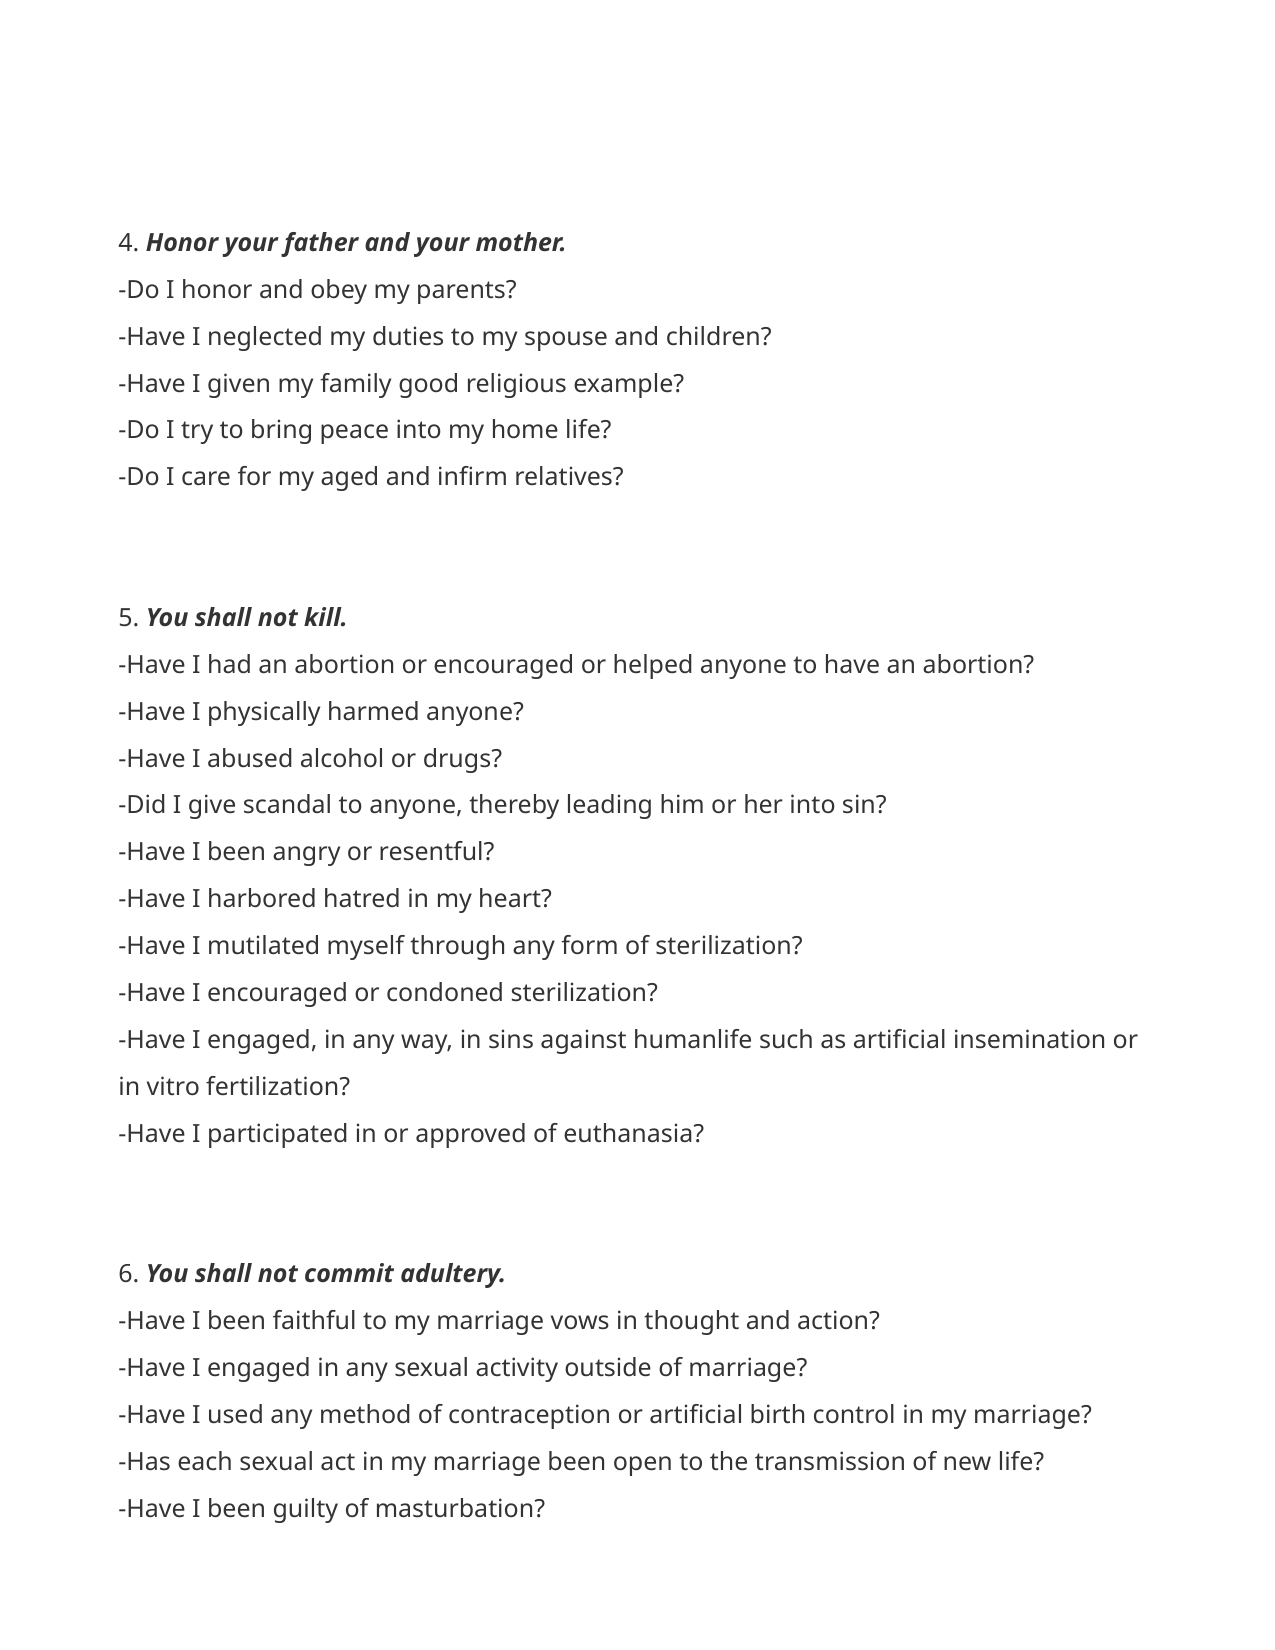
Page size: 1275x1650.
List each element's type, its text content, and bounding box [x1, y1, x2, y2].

text 4. Honor your father and your mother. -Do I honor and obey my parents? -Have I neglected my duties to my spouse and children? -Have I given my family good religious example? -Do I try to bring peace into my home life? -Do I care for my aged and infirm relatives? 5. You shall not kill. -Have I had an abortion or encouraged or helped anyone to have an abortion? -Have I physically harmed anyone? -Have I abused alcohol or drugs? -Did I give scandal to anyone, thereby leading him or her into sin? -Have I been angry or resentful? -Have I harbored hatred in my heart? -Have I mutilated myself through any form of sterilization? -Have I encouraged or condoned sterilization? -Have I engaged, in any way, in sins against humanlife such as artificial insemination or in vitro fertilization? -Have I participated in or approved of euthanasia? 6. You shall not commit adultery. -Have I been faithful to my marriage vows in thought and action? -Have I engaged in any sexual activity outside of marriage? -Have I used any method of contraception or artificial birth control in my marriage? -Has each sexual act in my marriage been open to the transmission of new life? -Have I been guilty of masturbation? [118, 118, 1157, 1524]
